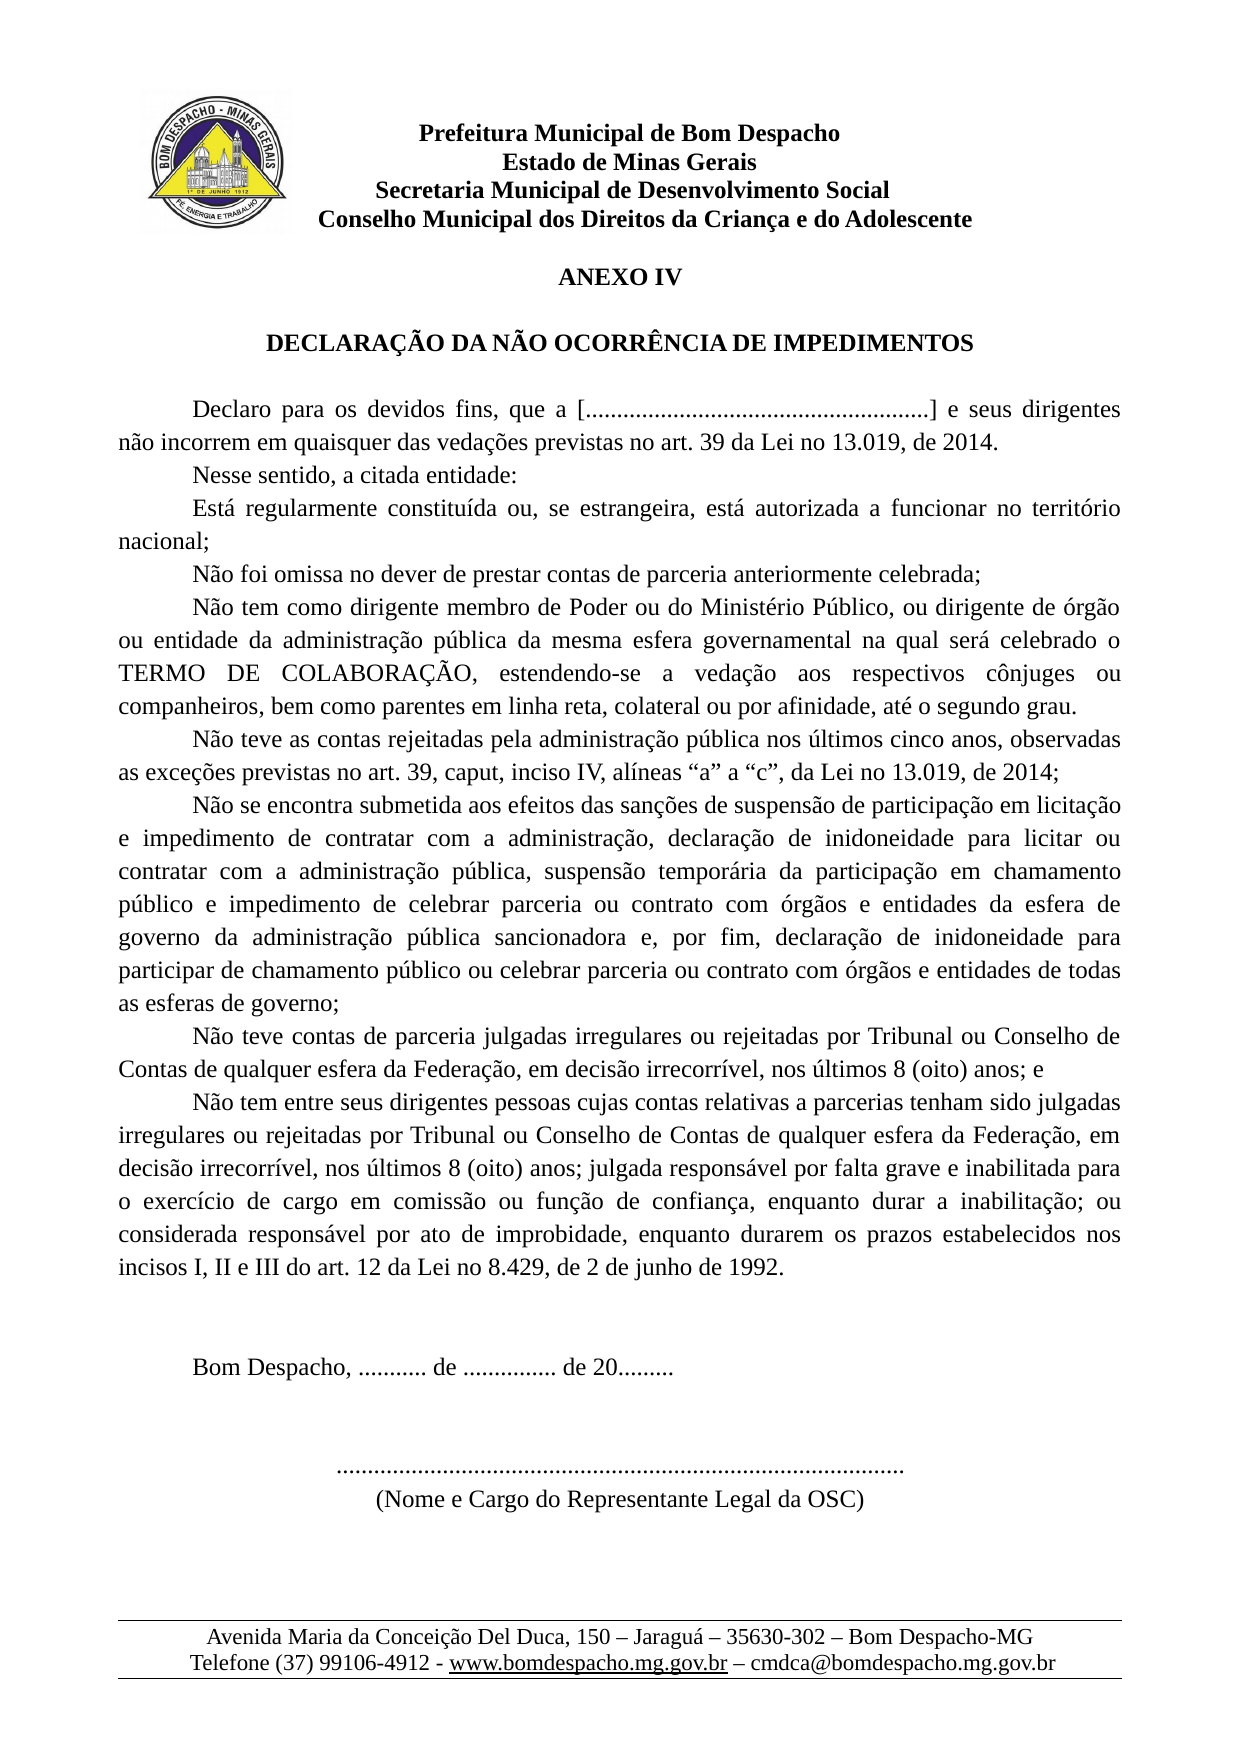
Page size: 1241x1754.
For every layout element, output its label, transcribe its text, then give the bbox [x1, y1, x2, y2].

text Não se encontra submetida aos efeitos das sanções de suspensão de participação em licitação e impedimento de contratar com a administração, declaração de inidoneidade para licitar ou contratar com a administração pública, suspensão temporária da participação em chamamento público e impedimento de celebrar parceria ou contrato com órgãos e entidades da esfera de governo da administração pública sancionadora e, por fim, declaração de inidoneidade para participar de chamamento público ou celebrar parceria ou contrato com órgãos e entidades de todas as esferas de governo; [118, 790, 1122, 1017]
picture [139, 88, 293, 234]
text Não tem como dirigente membro de Poder ou do Ministério Público, ou dirigente de órgão ou entidade da administração pública da mesma esfera governamental na qual será celebrado o TERMO DE COLABORAÇÃO, estendendo-se a vedação aos respectivos cônjuges ou companheiros, bem como parentes em linha reta, colateral ou por afinidade, até o segundo grau. [118, 592, 1122, 720]
text Declaro para os devidos fins, que a [.......................................................] e seus dirigentes não incorrem em quaisquer das vedações previstas no art. 39 da Lei no 13.019, de 2014. [118, 394, 1122, 456]
text (Nome e Cargo do Representante Legal da OSC) [118, 1484, 1122, 1512]
text Nesse sentido, a citada entidade: [118, 460, 1122, 489]
text Não tem entre seus dirigentes pessoas cujas contas relativas a parcerias tenham sido julgadas irregulares ou rejeitadas por Tribunal ou Conselho de Contas de qualquer esfera da Federação, em decisão irrecorrível, nos últimos 8 (oito) anos; julgada responsável por falta grave e inabilitada para o exercício de cargo em comissão ou função de confiança, enquanto durar a inabilitação; ou considerada responsável por ato de improbidade, enquanto durarem os prazos estabelecidos nos incisos I, II e III do art. 12 da Lei no 8.429, de 2 de junho de 1992. [118, 1087, 1122, 1281]
text ........................................................................................... [118, 1451, 1122, 1479]
text Não foi omissa no dever de prestar contas de parceria anteriormente celebrada; [118, 559, 1122, 588]
text Não teve contas de parceria julgadas irregulares ou rejeitadas por Tribunal ou Conselho de Contas de qualquer esfera da Federação, em decisão irrecorrível, nos últimos 8 (oito) anos; e [118, 1021, 1122, 1083]
text Não teve as contas rejeitadas pela administração pública nos últimos cinco anos, observadas as exceções previstas no art. 39, caput, inciso IV, alíneas “a” a “c”, da Lei no 13.019, de 2014; [118, 724, 1122, 786]
text DECLARAÇÃO DA NÃO OCORRÊNCIA DE IMPEDIMENTOS [118, 328, 1122, 357]
text ANEXO IV [118, 262, 1122, 291]
text Está regularmente constituída ou, se estrangeira, está autorizada a funcionar no território nacional; [118, 493, 1122, 555]
text Bom Despacho, ........... de ............... de 20......... [118, 1352, 1122, 1380]
